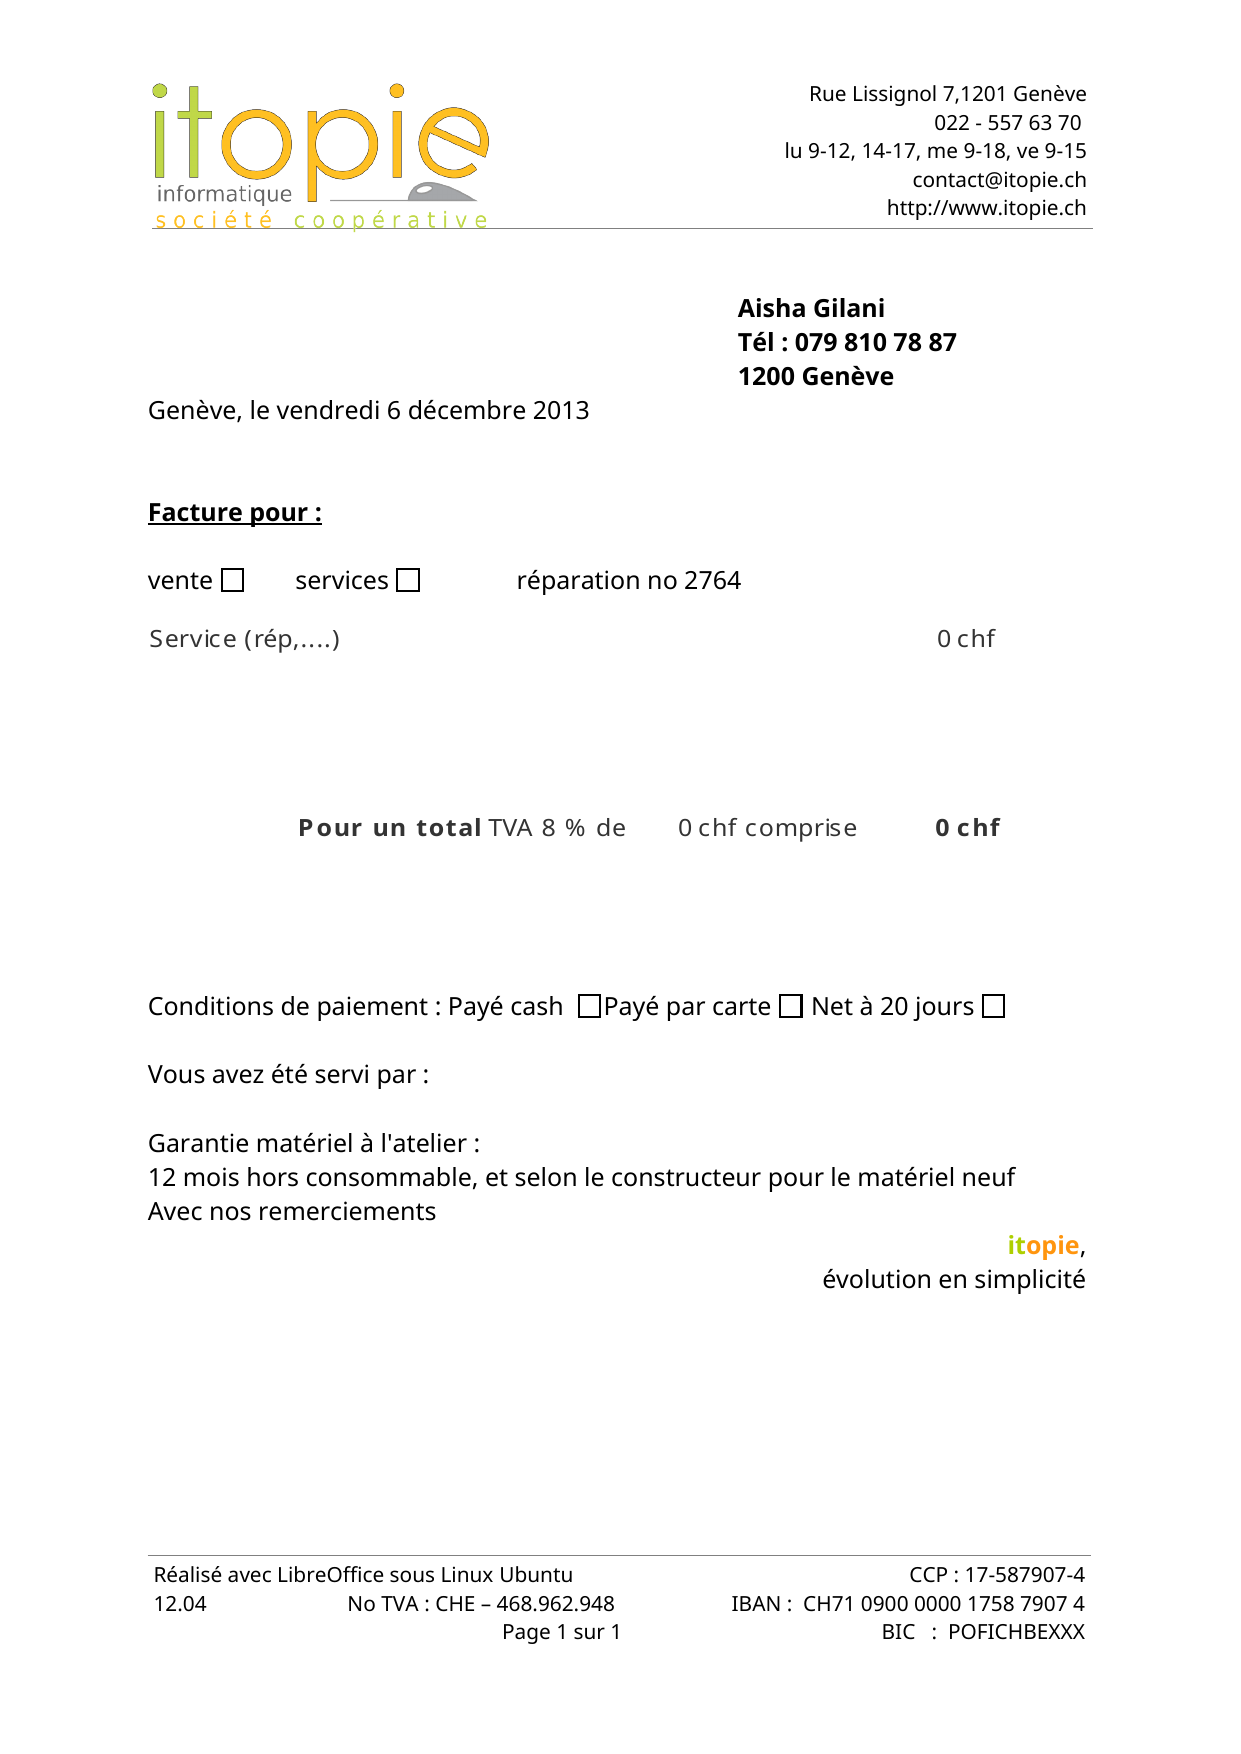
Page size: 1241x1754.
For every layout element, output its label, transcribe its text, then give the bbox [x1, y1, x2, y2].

picture [138, 72, 500, 244]
text Vous avez été servi par : [148, 1057, 1093, 1091]
text Avec nos remerciements [148, 1193, 1093, 1227]
text Conditions de paiement : Payé cash Payé par carte Net à 20 jours [148, 989, 1093, 1023]
text Facture pour : [148, 495, 1093, 529]
text Garantie matériel à l'atelier : [148, 1125, 1093, 1159]
text Genève, le vendredi 6 décembre 2013 [148, 392, 1093, 427]
text itopie, [148, 1227, 1093, 1262]
text Tél : 079 810 78 87 [148, 324, 1093, 358]
text 1200 Genève [148, 358, 1093, 392]
text évolution en simplicité [148, 1262, 1093, 1296]
text vente services réparation no 2764 [148, 563, 1093, 597]
text Aisha Gilani [148, 290, 1093, 324]
text 12 mois hors consommable, et selon le constructeur pour le matériel neuf [148, 1159, 1093, 1193]
